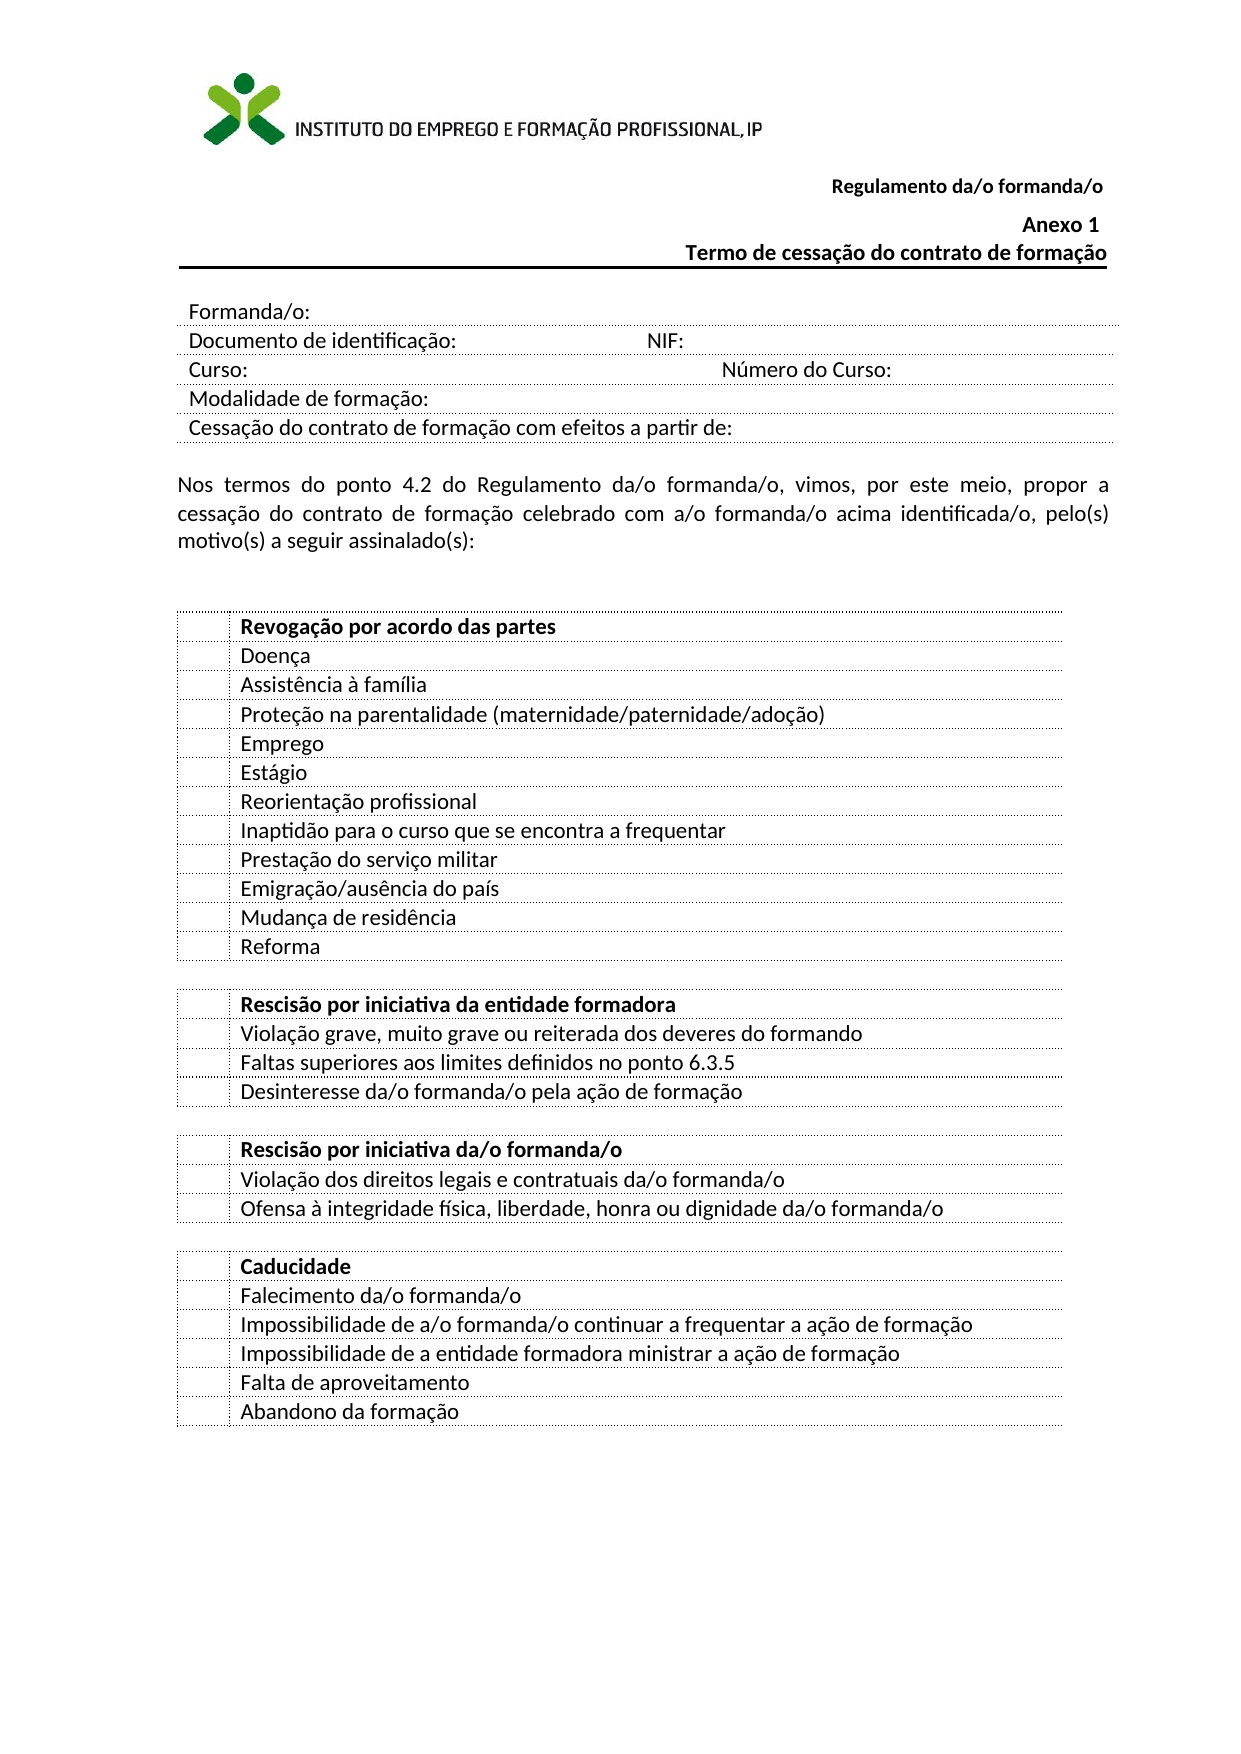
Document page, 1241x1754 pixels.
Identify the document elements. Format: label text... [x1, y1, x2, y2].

table_cell Desinteresse da/o formanda/o pela ação de formação [229, 1076, 1063, 1106]
table_cell [177, 699, 229, 728]
table_cell Modalidade de formação: [177, 384, 1114, 412]
table_cell [177, 1076, 229, 1106]
table_cell [229, 960, 1063, 989]
table_cell [177, 902, 229, 931]
table_cell Violação dos direitos legais e contratuais da/o formanda/o [229, 1164, 1063, 1193]
table_header Revogação por acordo das partes [229, 611, 1063, 641]
table_cell [177, 757, 229, 786]
table_cell [177, 1367, 229, 1396]
table_cell [177, 786, 229, 815]
table_cell Abandono da formação [229, 1396, 1063, 1425]
table_cell Falta de aproveitamento [229, 1367, 1063, 1396]
table_cell [177, 1193, 229, 1222]
table_cell NIF: [646, 325, 1114, 354]
table_cell [177, 1309, 229, 1338]
table_cell [177, 1251, 229, 1280]
table_cell [229, 1222, 1063, 1251]
table_cell Mudança de residência [229, 902, 1063, 931]
table_cell [177, 1280, 229, 1309]
table_cell Estágio [229, 757, 1063, 786]
table_cell Reorientação profissional [229, 786, 1063, 815]
table_cell [177, 931, 229, 960]
table_header [177, 611, 229, 641]
table_cell [1114, 384, 1118, 412]
table_cell [177, 1135, 229, 1164]
table_cell [229, 1106, 1063, 1134]
table_cell Ofensa à integridade física, liberdade, honra ou dignidade da/o formanda/o [229, 1193, 1063, 1222]
table_cell [177, 1338, 229, 1367]
table_cell [177, 641, 229, 669]
table_cell Emprego [229, 728, 1063, 757]
table_cell Emigração/ausência do país [229, 873, 1063, 902]
table_cell [177, 1222, 229, 1251]
table_cell Curso: Número do Curso: [177, 354, 1114, 383]
table_cell [177, 1164, 229, 1193]
table_cell Inaptidão para o curso que se encontra a frequentar [229, 815, 1063, 844]
table_cell Rescisão por iniciativa da/o formanda/o [229, 1135, 1063, 1164]
table_cell [177, 1048, 229, 1076]
table_cell [1114, 413, 1118, 442]
table_cell [177, 989, 229, 1018]
table_cell Documento de identificação: [177, 325, 646, 354]
table_cell [177, 1396, 229, 1425]
table_cell Falecimento da/o formanda/o [229, 1280, 1063, 1309]
table_cell [177, 844, 229, 873]
table_cell Impossibilidade de a entidade formadora ministrar a ação de formação [229, 1338, 1063, 1367]
table_cell [177, 960, 229, 989]
table_cell [1114, 354, 1118, 383]
table_cell Rescisão por iniciativa da entidade formadora [229, 989, 1063, 1018]
table_cell Prestação do serviço militar [229, 844, 1063, 873]
table_cell Cessação do contrato de formação com efeitos a partir de: [177, 413, 1114, 442]
text Nos termos do ponto 4.2 do Regulamento da/o formanda/o, vimos, por este meio, propor a cessação do contrato de formação celebrado com a/o formanda/o acima identificada/o, pelo(s) motivo(s) a seguir assinalado(s): [177, 471, 1110, 555]
table_cell Doença [229, 641, 1063, 669]
table_cell Violação grave, muito grave ou reiterada dos deveres do formando [229, 1018, 1063, 1047]
table_cell [177, 728, 229, 757]
table_cell Faltas superiores aos limites definidos no ponto 6.3.5 [229, 1048, 1063, 1076]
table_header Formanda/o: [177, 297, 1118, 325]
table_cell Impossibilidade de a/o formanda/o continuar a frequentar a ação de formação [229, 1309, 1063, 1338]
table_cell [177, 1106, 229, 1134]
text Termo de cessação do contrato de formação [179, 238, 1107, 266]
table_cell [1114, 325, 1118, 354]
text Anexo 1 [138, 210, 1104, 238]
table_cell Assistência à família [229, 670, 1063, 699]
table_cell [177, 873, 229, 902]
table_cell [177, 815, 229, 844]
table_cell Reforma [229, 931, 1063, 960]
table_cell Proteção na parentalidade (maternidade/paternidade/adoção) [229, 699, 1063, 728]
table_cell [177, 1018, 229, 1047]
table_cell [177, 670, 229, 699]
table_cell Caducidade [229, 1251, 1063, 1280]
